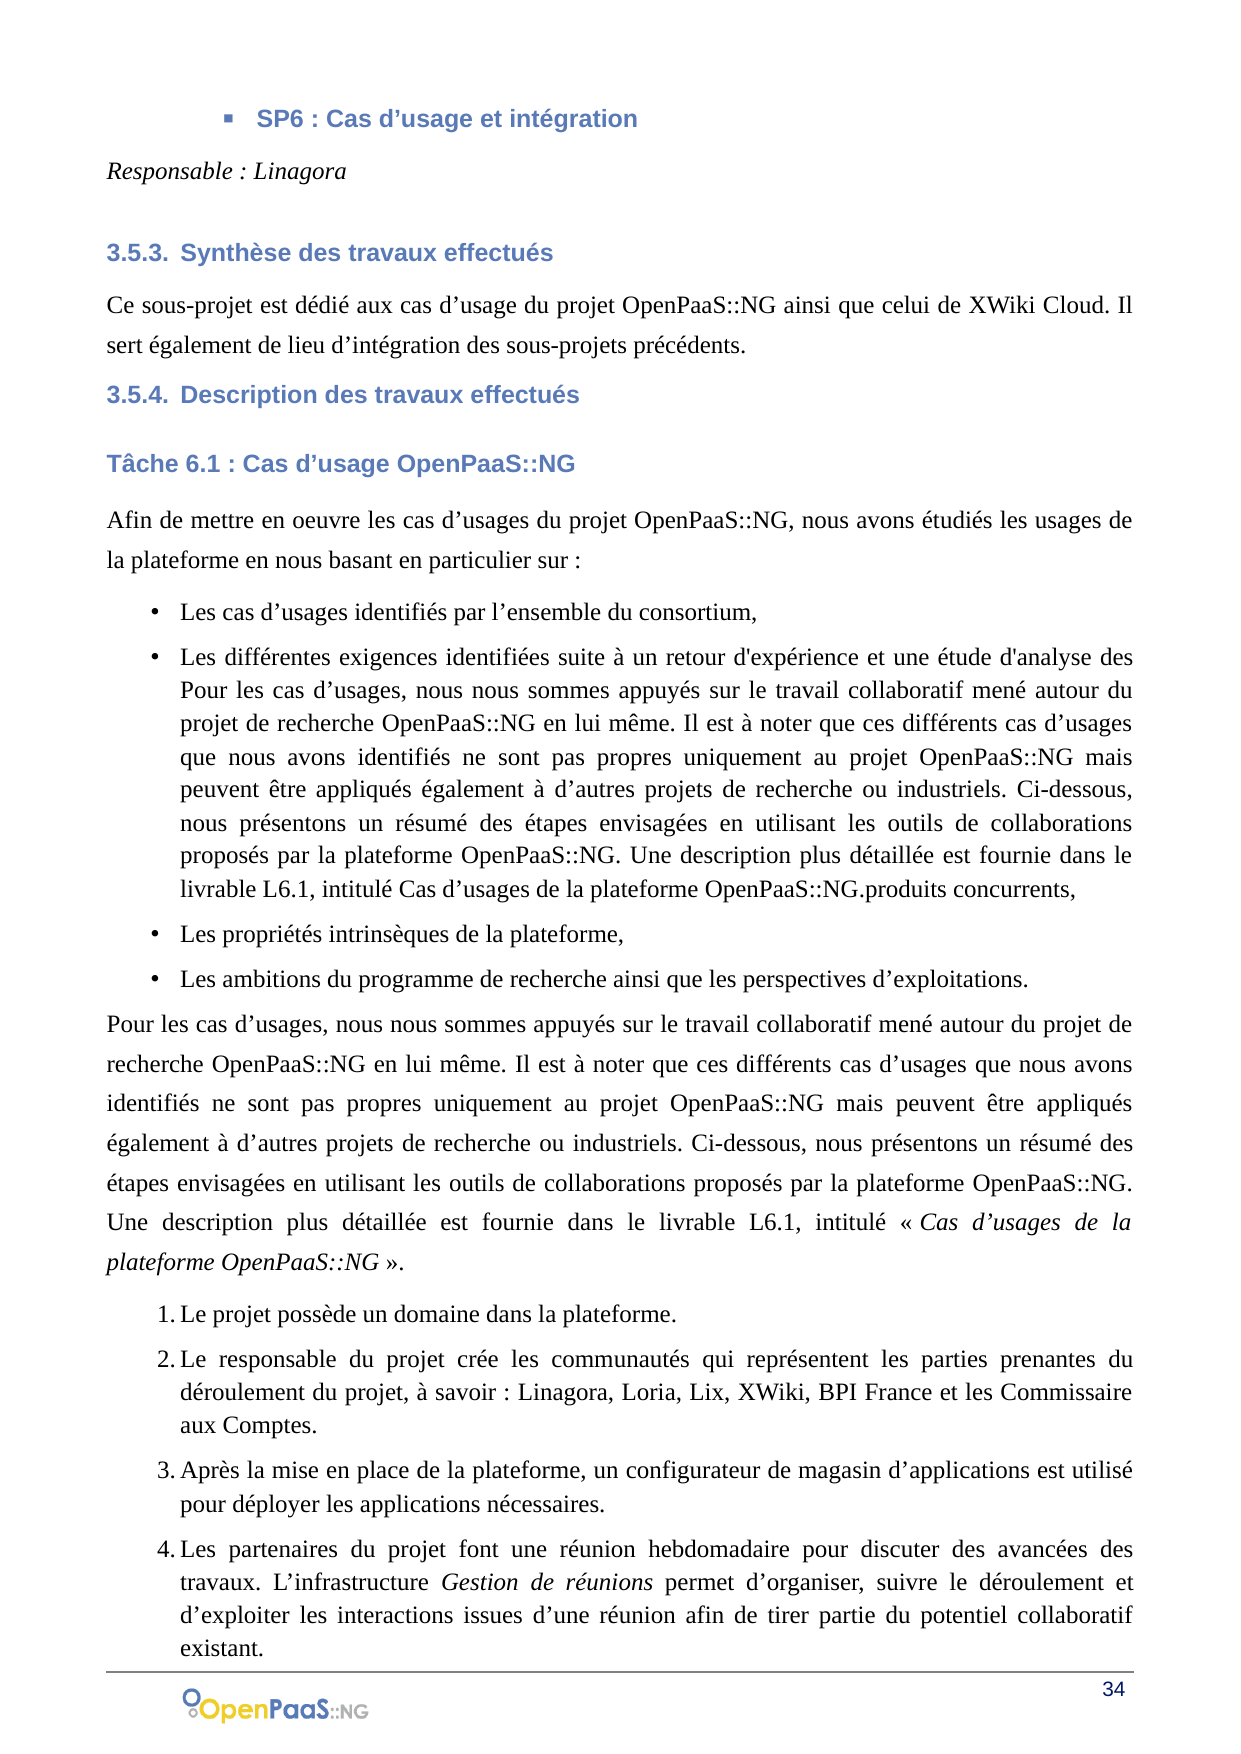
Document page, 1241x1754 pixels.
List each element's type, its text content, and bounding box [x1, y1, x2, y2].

picture [177, 1686, 371, 1725]
text Ce sous-projet est dédié aux cas d’usage du projet OpenPaaS::NG ainsi que celui de XWiki Cloud. Il sert également de lieu d’intégration des sous-projets précédents. [106, 290, 1134, 358]
subtitle Description des travaux effectués [106, 380, 1134, 408]
list Après la mise en place de la plateforme, un configurateur de magasin d’applications est utilisé pour déployer les applications nécessaires. [151, 1456, 1134, 1517]
list Le projet possède un domaine dans la plateforme. [151, 1299, 1134, 1327]
text Pour les cas d’usages, nous nous sommes appuyés sur le travail collaboratif mené autour du projet de recherche OpenPaaS::NG en lui même. Il est à noter que ces différents cas d’usages que nous avons identifiés ne sont pas propres uniquement au projet OpenPaaS::NG mais peuvent être appliqués également à d’autres projets de recherche ou industriels. Ci-dessous, nous présentons un résumé des étapes envisagées en utilisant les outils de collaborations proposés par la plateforme OpenPaaS::NG. Une description plus détaillée est fournie dans le livrable L6.1, intitulé « Cas d’usages de la plateforme OpenPaaS::NG ». [106, 1009, 1134, 1276]
list Les propriétés intrinsèques de la plateforme, [151, 919, 1134, 948]
subtitle Synthèse des travaux effectués [106, 238, 1134, 266]
list Les différentes exigences identifiées suite à un retour d'expérience et une étude d'analyse des Pour les cas d’usages, nous nous sommes appuyés sur le travail collaboratif mené autour du projet de recherche OpenPaaS::NG en lui même. Il est à noter que ces différents cas d’usages que nous avons identifiés ne sont pas propres uniquement au projet OpenPaaS::NG mais peuvent être appliqués également à d’autres projets de recherche ou industriels. Ci-dessous, nous présentons un résumé des étapes envisagées en utilisant les outils de collaborations proposés par la plateforme OpenPaaS::NG. Une description plus détaillée est fournie dans le livrable L6.1, intitulé Cas d’usages de la plateforme OpenPaaS::NG.produits concurrents, [151, 642, 1134, 902]
text Afin de mettre en oeuvre les cas d’usages du projet OpenPaaS::NG, nous avons étudiés les usages de la plateforme en nous basant en particulier sur : [106, 506, 1134, 574]
subtitle Tâche 6.1 : Cas d’usage OpenPaaS::NG [106, 449, 1134, 478]
text Responsable : Linagora [106, 156, 1134, 185]
list Les partenaires du projet font une réunion hebdomadaire pour discuter des avancées des travaux. L’infrastructure Gestion de réunions permet d’organiser, suivre le déroulement et d’exploiter les interactions issues d’une réunion afin de tirer partie du potentiel collaboratif existant. [151, 1534, 1134, 1662]
list Les cas d’usages identifiés par l’ensemble du consortium, [151, 597, 1134, 626]
list Les ambitions du programme de recherche ainsi que les perspectives d’exploitations. [151, 964, 1134, 993]
list Le responsable du projet crée les communautés qui représentent les parties prenantes du déroulement du projet, à savoir : Linagora, Loria, Lix, XWiki, BPI France et les Commissaire aux Comptes. [151, 1344, 1134, 1439]
